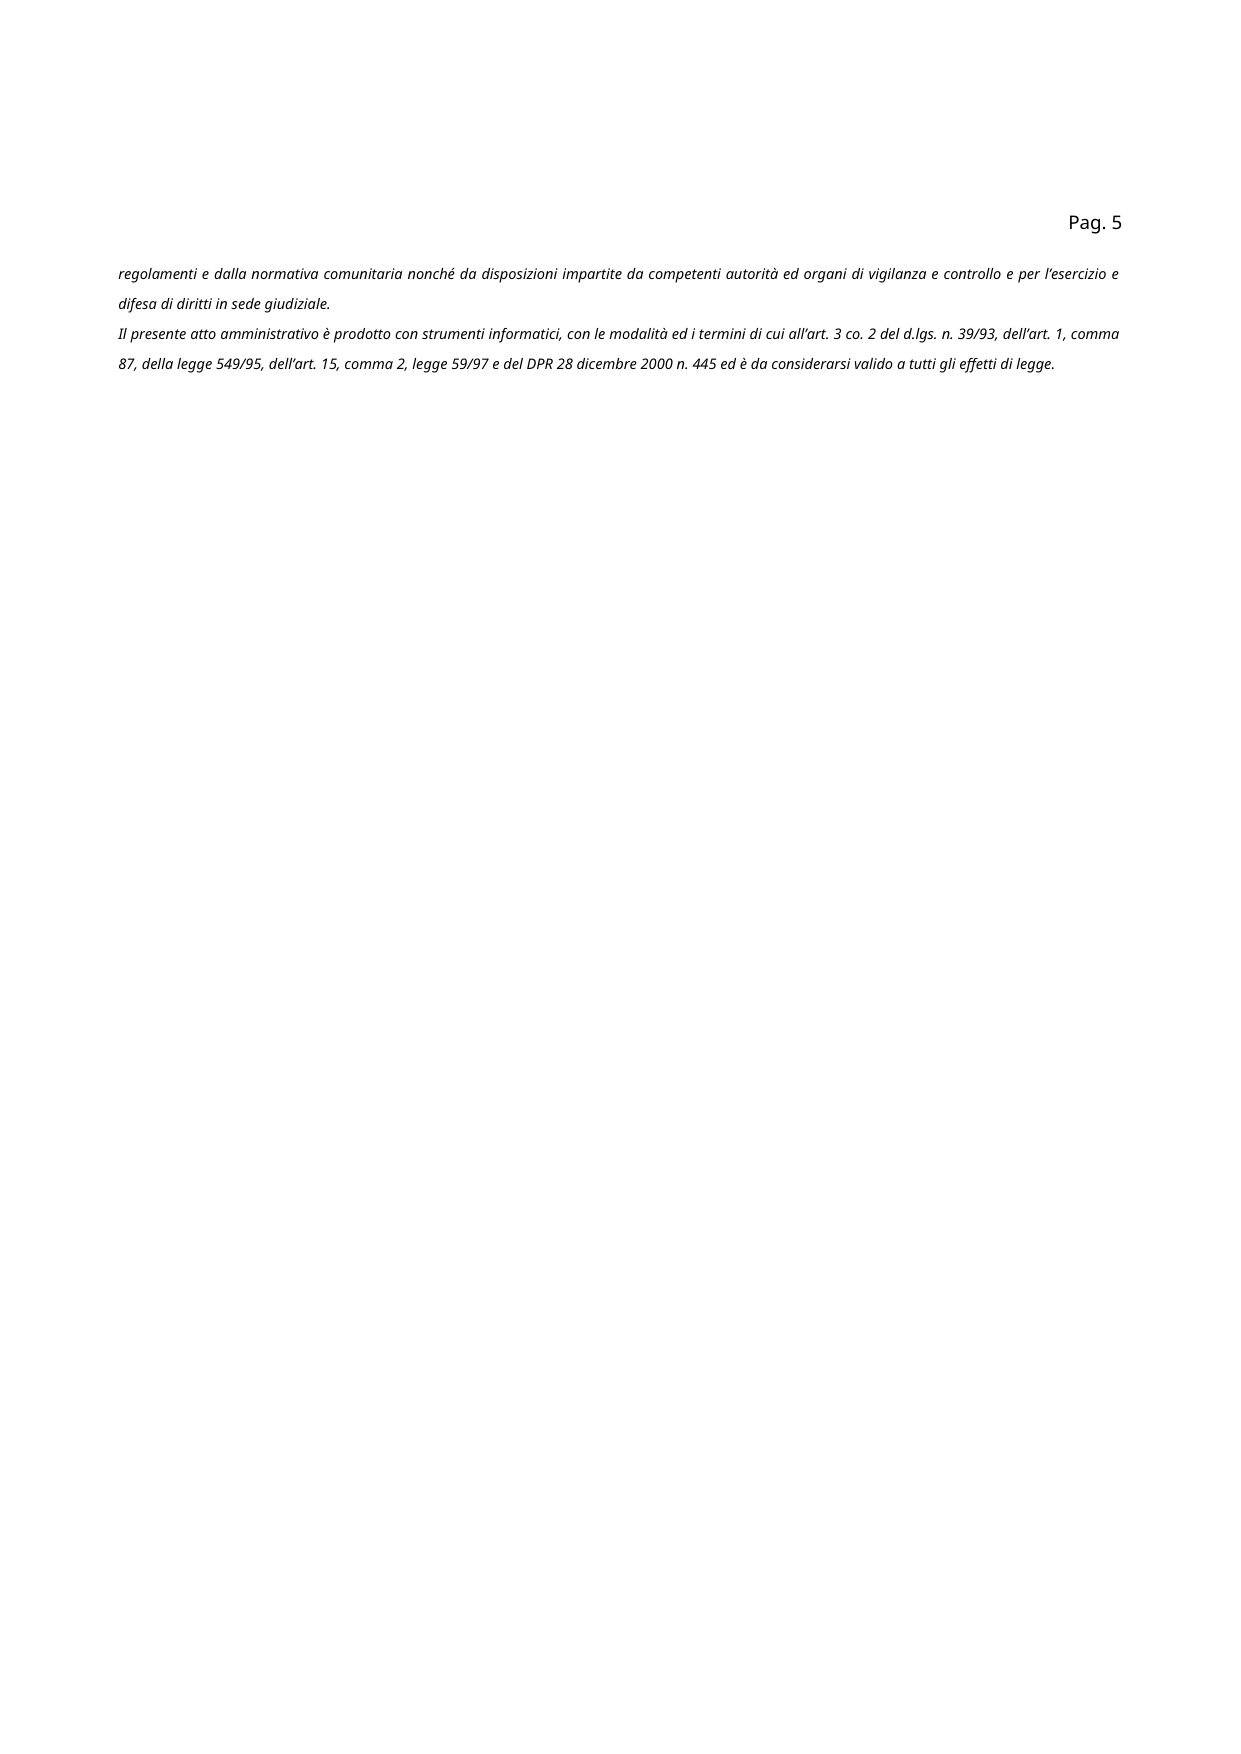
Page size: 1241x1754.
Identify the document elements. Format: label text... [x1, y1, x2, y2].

text Il presente atto amministrativo è prodotto con strumenti informatici, con le modalità ed i termini di cui all’art. 3 co. 2 del d.lgs. n. 39/93, dell’art. 1, comma 87, della legge 549/95, dell’art. 15, comma 2, legge 59/97 e del DPR 28 dicembre 2000 n. 445 ed è da considerarsi valido a tutti gli effetti di legge. [118, 324, 1122, 373]
text regolamenti e dalla normativa comunitaria nonché da disposizioni impartite da competenti autorità ed organi di vigilanza e controllo e per l’esercizio e difesa di diritti in sede giudiziale. [118, 264, 1122, 314]
